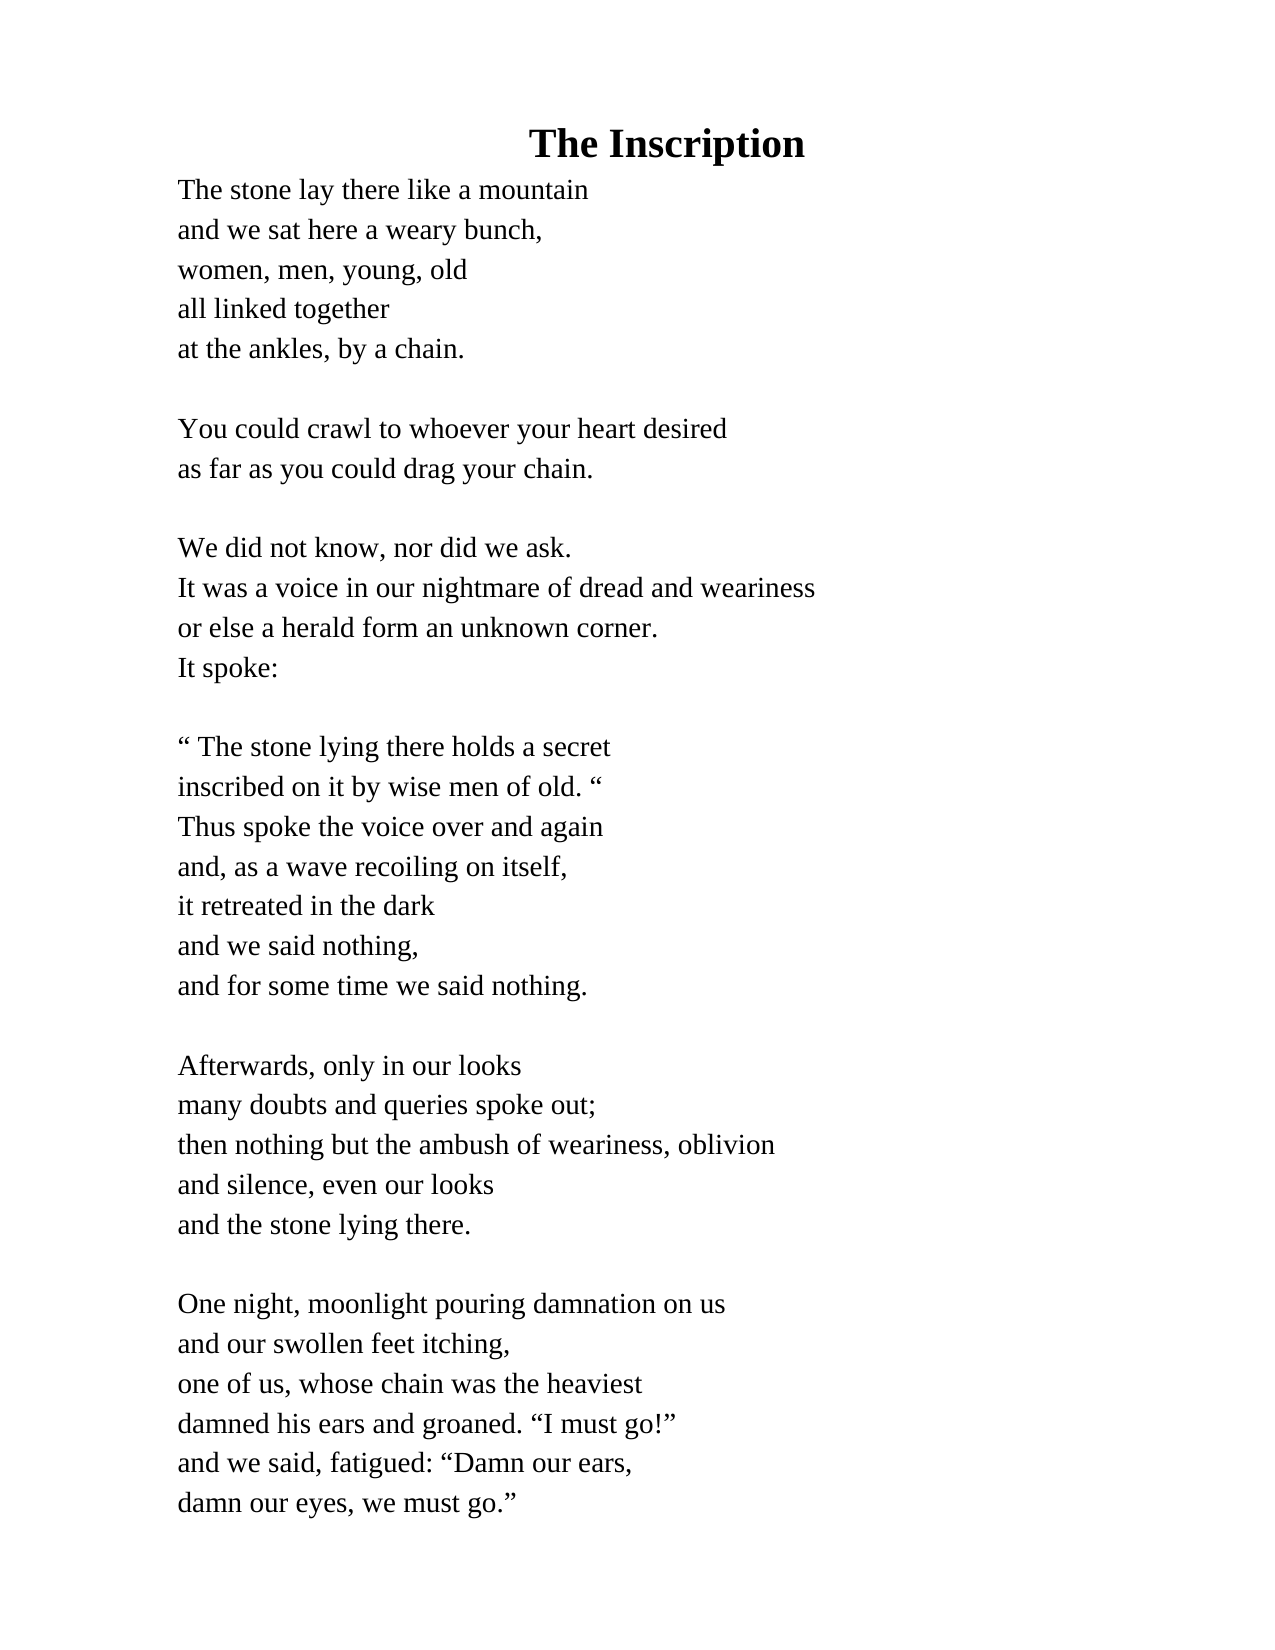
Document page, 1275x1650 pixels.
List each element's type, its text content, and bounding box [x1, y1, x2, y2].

text “ The stone lying there holds a secret [177, 729, 1157, 763]
text We did not know, nor did we ask. [177, 530, 1157, 564]
text The stone lay there like a mountain [177, 172, 1157, 206]
text damned his ears and groaned. “I must go!” [177, 1406, 1157, 1439]
text Afterwards, only in our looks [177, 1048, 1157, 1081]
text women, men, young, old [177, 252, 1157, 285]
text all linked together [177, 292, 1157, 325]
text as far as you could drag your chain. [177, 451, 1157, 484]
text many doubts and queries spoke out; [177, 1087, 1157, 1121]
text You could crawl to whoever your heart desired [177, 411, 1157, 444]
text it retreated in the dark [177, 888, 1157, 922]
text and the stone lying there. [177, 1207, 1157, 1240]
text and, as a wave recoiling on itself, [177, 849, 1157, 882]
text damn our eyes, we must go.” [177, 1485, 1157, 1519]
subtitle The Inscription [177, 118, 1157, 166]
text and silence, even our looks [177, 1167, 1157, 1201]
text and for some time we said nothing. [177, 968, 1157, 1002]
text It was a voice in our nightmare of dread and weariness [177, 570, 1157, 604]
text inscribed on it by wise men of old. “ [177, 769, 1157, 803]
text One night, moonlight pouring damnation on us [177, 1286, 1157, 1320]
text then nothing but the ambush of weariness, oblivion [177, 1127, 1157, 1161]
text Thus spoke the voice over and again [177, 809, 1157, 842]
text and we said nothing, [177, 928, 1157, 962]
text and our swollen feet itching, [177, 1326, 1157, 1360]
text at the ankles, by a chain. [177, 331, 1157, 365]
text one of us, whose chain was the heaviest [177, 1366, 1157, 1399]
text or else a herald form an unknown corner. [177, 610, 1157, 643]
text and we said, fatigued: “Damn our ears, [177, 1446, 1157, 1479]
text It spoke: [177, 650, 1157, 683]
text and we sat here a weary bunch, [177, 212, 1157, 246]
